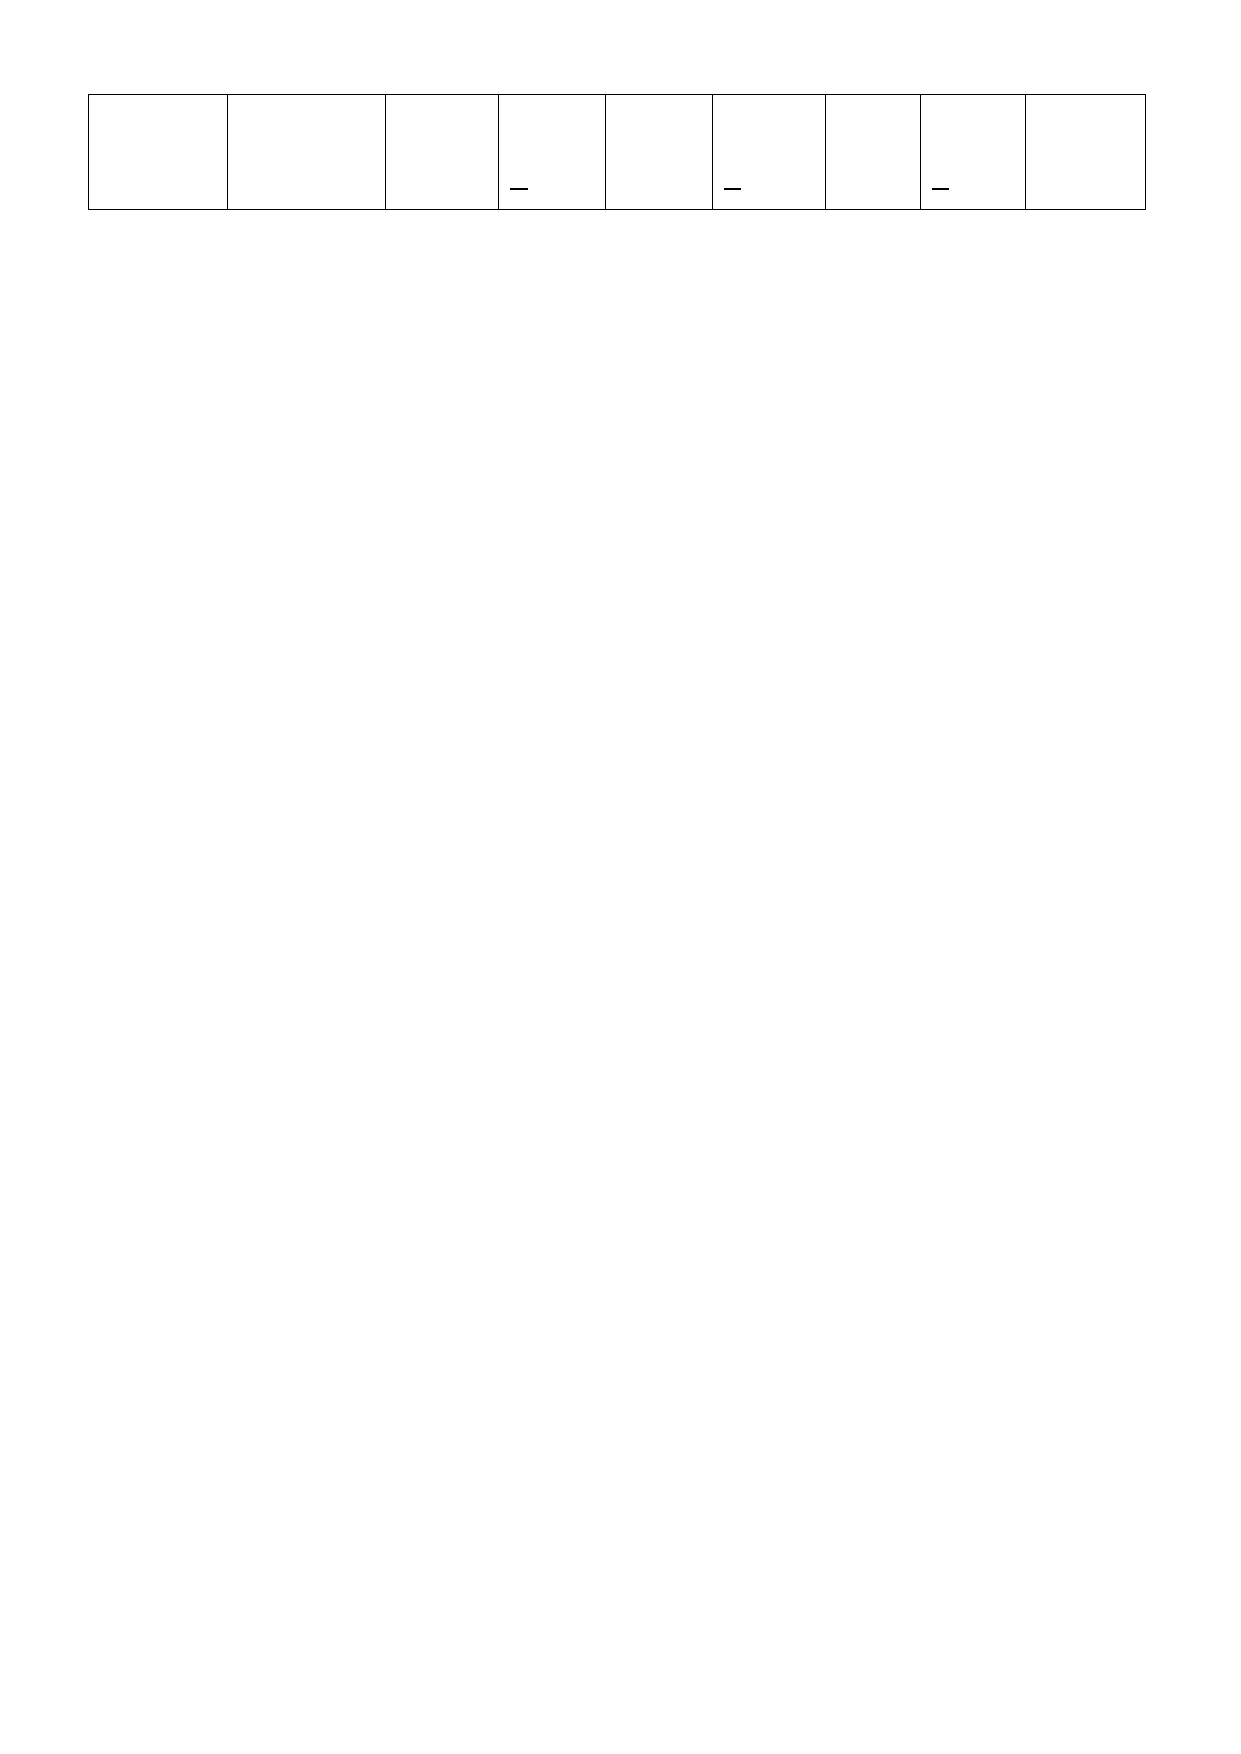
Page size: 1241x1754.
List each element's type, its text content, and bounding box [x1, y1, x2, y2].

table_cell (出差人) [89, 95, 227, 208]
table_cell [713, 95, 825, 208]
table_cell [386, 95, 498, 208]
table_cell [606, 95, 712, 208]
table_cell [921, 95, 1025, 208]
table_cell [499, 95, 605, 208]
table_cell [826, 95, 920, 208]
table_cell [1026, 95, 1145, 208]
table_cell (系所主管) [228, 95, 385, 208]
table_cell [1146, 94, 1152, 208]
